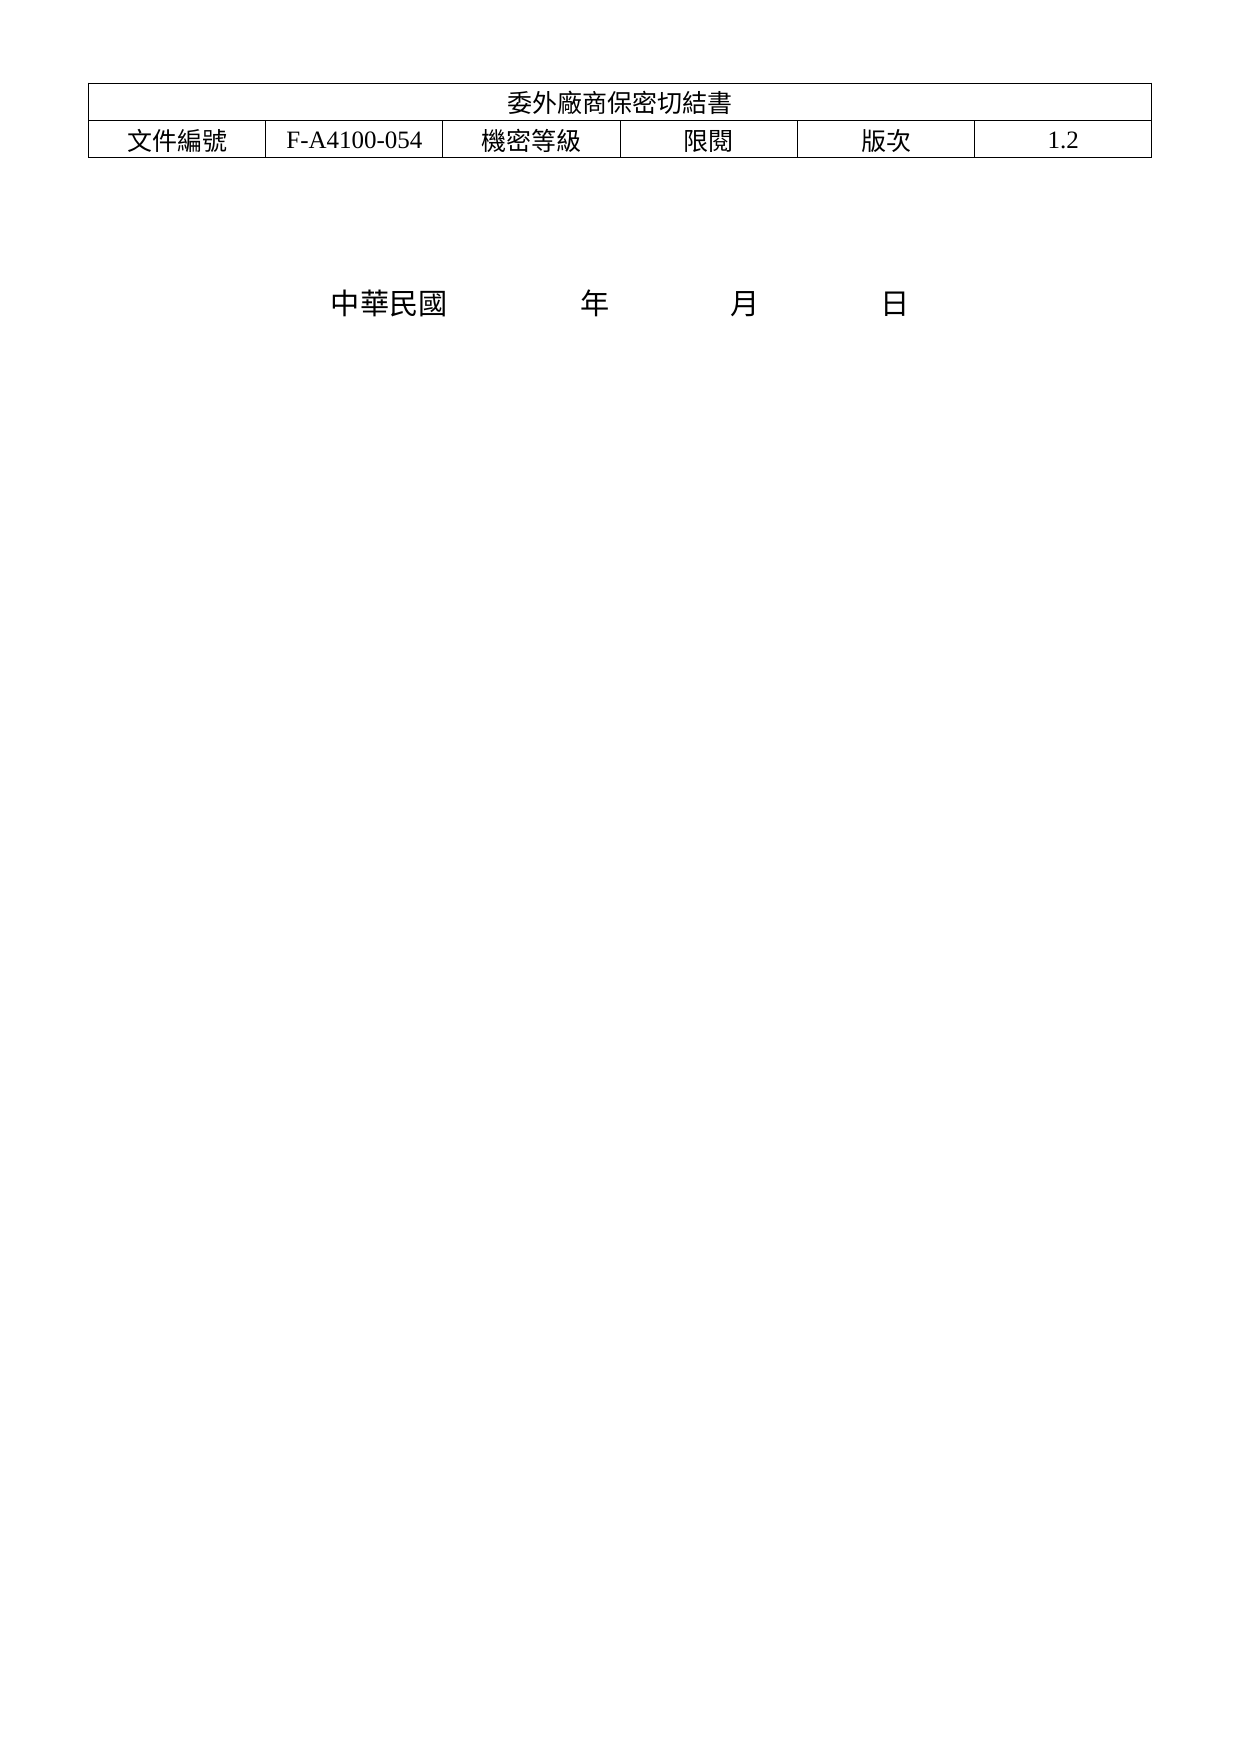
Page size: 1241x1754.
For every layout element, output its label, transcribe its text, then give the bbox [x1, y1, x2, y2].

text 中華民國 年 月 日 [75, 260, 1165, 323]
